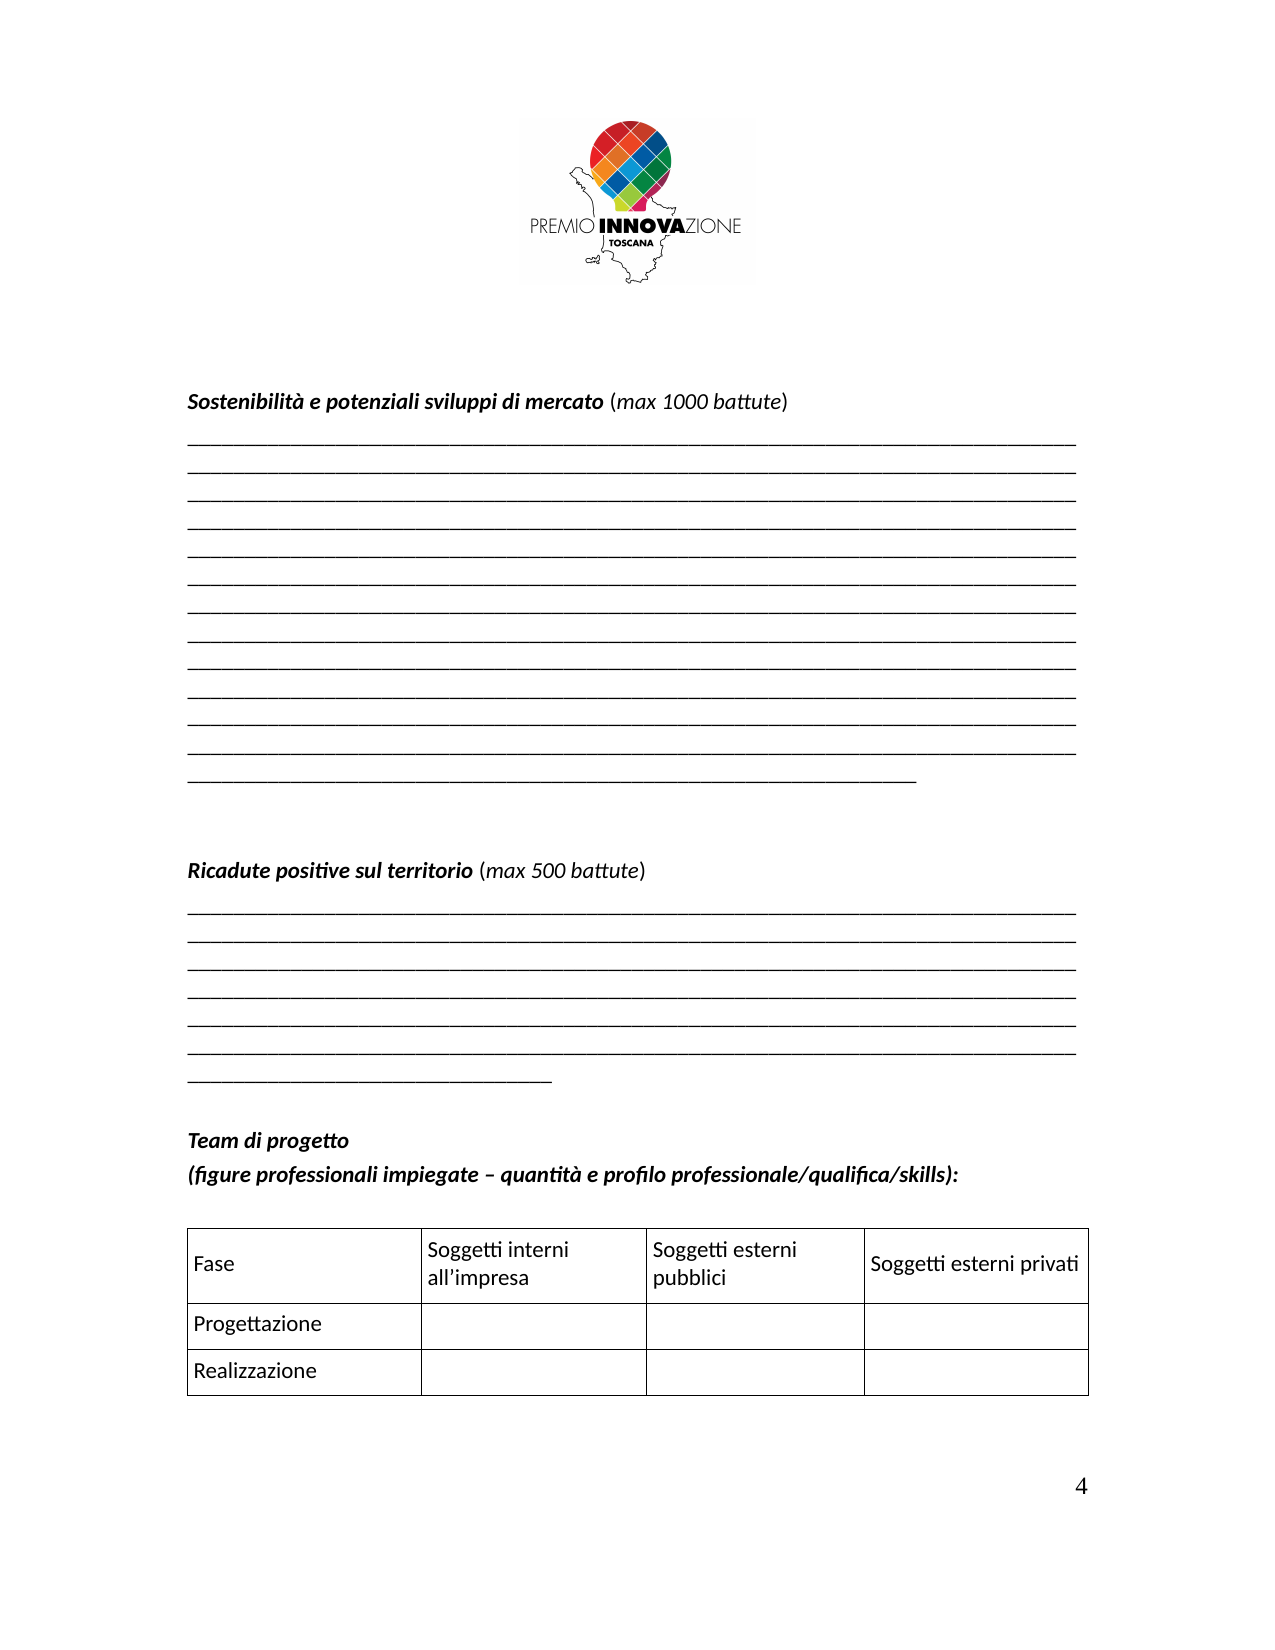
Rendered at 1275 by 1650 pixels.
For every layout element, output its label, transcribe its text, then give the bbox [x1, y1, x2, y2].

text Sostenibilità e potenziali sviluppi di mercato (max 1000 battute) [187, 387, 1087, 416]
text Team di progetto [187, 1126, 1087, 1154]
table_cell [647, 1350, 864, 1395]
table_header Soggetti interni all’impresa [422, 1229, 646, 1302]
table_header Soggetti esterni privati [865, 1229, 1088, 1302]
table_cell Progettazione [188, 1304, 421, 1349]
picture [519, 118, 756, 285]
table_cell Realizzazione [188, 1350, 421, 1395]
table_cell [422, 1350, 646, 1395]
text ________________________________________________________________________________________________________________________________________________________________________________________________________________________________________________________________________________________________________________________________________________________________________________________________________________________________________________________________________________________________________________________________________________________________________________________________________________________________________________________________________________________________________________________________________________________________________________________________________________________________________________________________________________________________________________________________________________________________________________________________________________________________________ [187, 421, 1087, 816]
table_cell [422, 1304, 646, 1349]
table_header Soggetti esterni pubblici [647, 1229, 864, 1302]
text Ricadute positive sul territorio (max 500 battute) [187, 856, 1087, 884]
text ____________________________________________________________________________________________________________________________________________________________________________________________________________________________________________________________________________________________________________________________________________________________________________________________________________________________________________________________________________________________________________________ [187, 890, 1087, 1086]
table_cell [647, 1304, 864, 1349]
table_cell [865, 1304, 1088, 1349]
table_cell [865, 1350, 1088, 1395]
text (figure professionali impiegate – quantità e profilo professionale/qualifica/skills): [187, 1160, 1087, 1188]
table_header Fase [188, 1229, 421, 1302]
